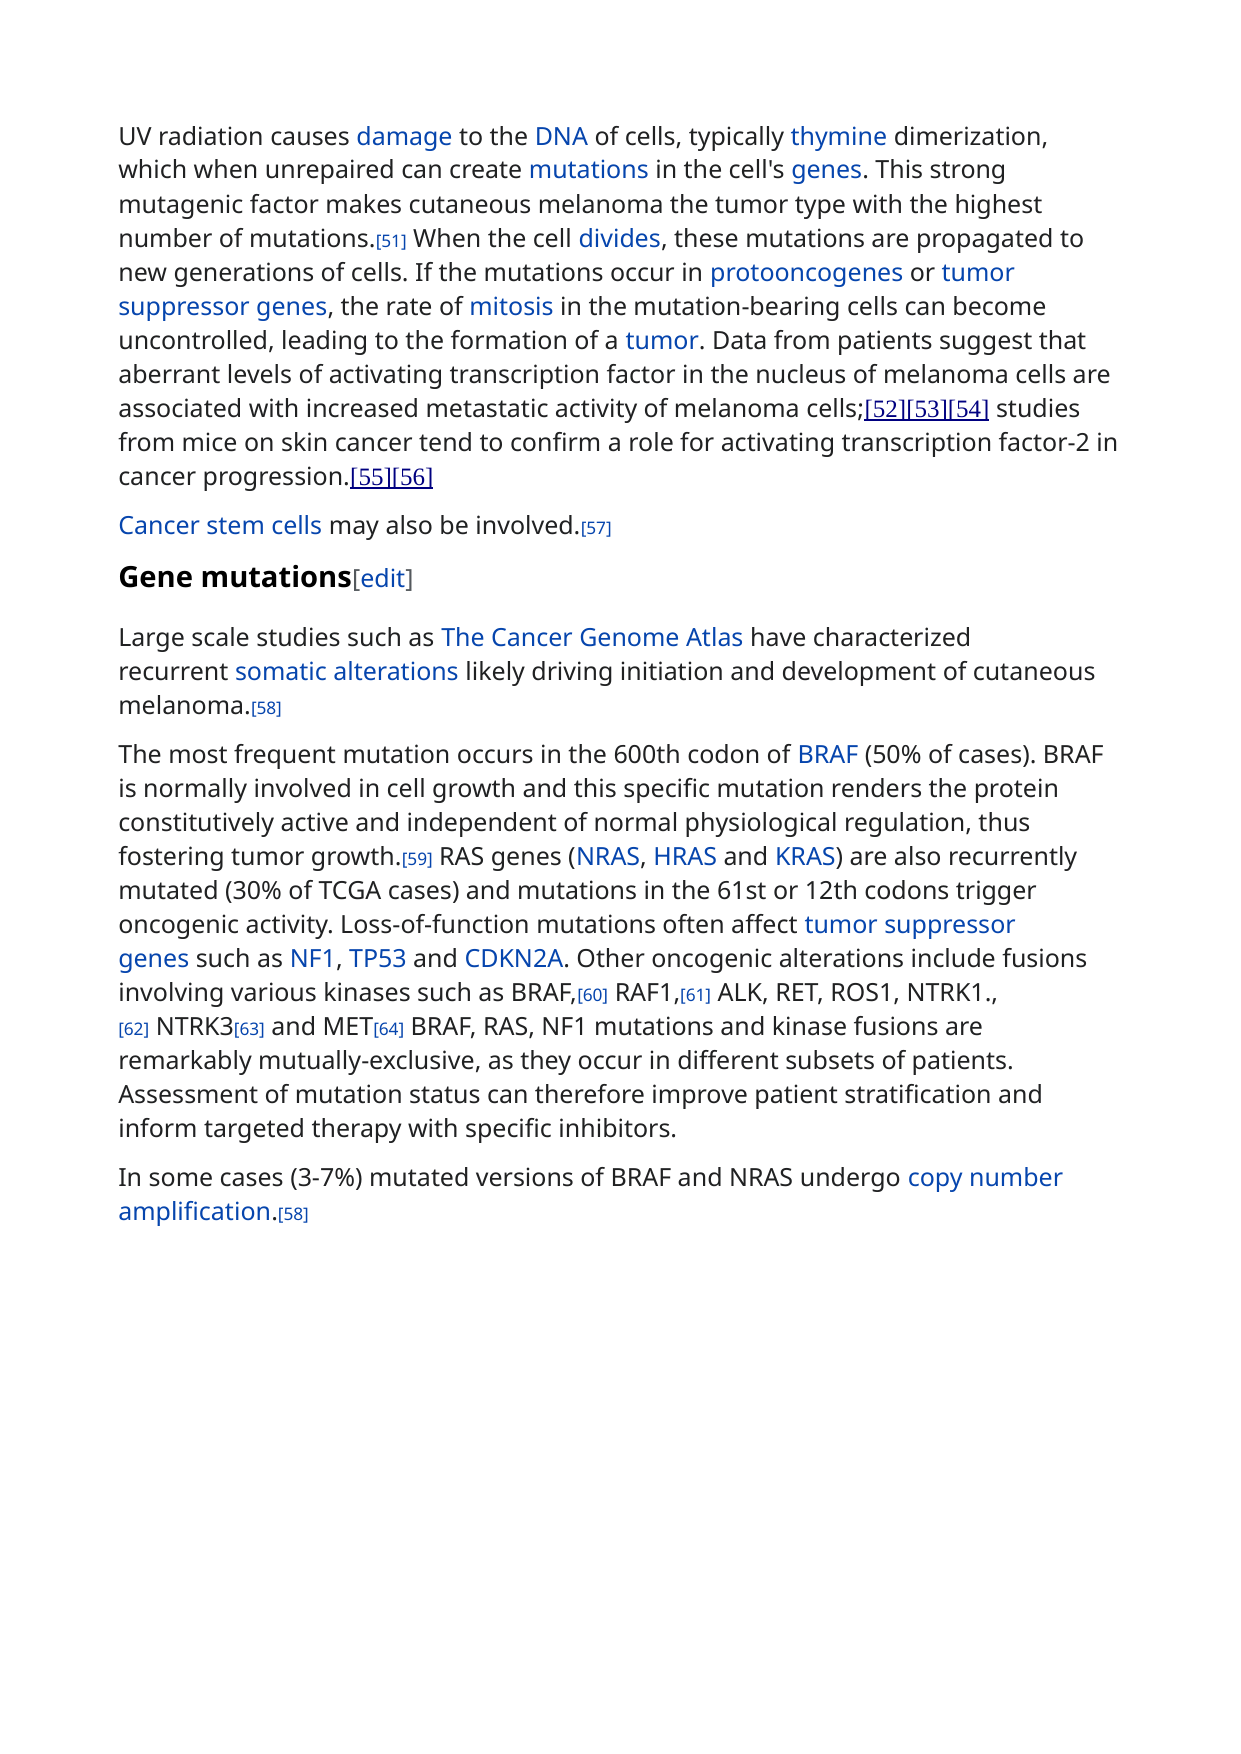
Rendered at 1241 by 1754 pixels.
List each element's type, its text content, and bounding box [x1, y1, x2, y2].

text UV radiation causes damage to the DNA of cells, typically thymine dimerization, which when unrepaired can create mutations in the cell's genes. This strong mutagenic factor makes cutaneous melanoma the tumor type with the highest number of mutations.[51] When the cell divides, these mutations are propagated to new generations of cells. If the mutations occur in protooncogenes or tumor suppressor genes, the rate of mitosis in the mutation-bearing cells can become uncontrolled, leading to the formation of a tumor. Data from patients suggest that aberrant levels of activating transcription factor in the nucleus of melanoma cells are associated with increased metastatic activity of melanoma cells;[52][53][54] studies from mice on skin cancer tend to confirm a role for activating transcription factor-2 in cancer progression.[55][56] [118, 118, 1122, 493]
text Large scale studies such as The Cancer Genome Atlas have characterized recurrent somatic alterations likely driving initiation and development of cutaneous melanoma.[58] [118, 619, 1122, 722]
text The most frequent mutation occurs in the 600th codon of BRAF (50% of cases). BRAF is normally involved in cell growth and this specific mutation renders the protein constitutively active and independent of normal physiological regulation, thus fostering tumor growth.[59] RAS genes (NRAS, HRAS and KRAS) are also recurrently mutated (30% of TCGA cases) and mutations in the 61st or 12th codons trigger oncogenic activity. Loss-of-function mutations often affect tumor suppressor genes such as NF1, TP53 and CDKN2A. Other oncogenic alterations include fusions involving various kinases such as BRAF,[60] RAF1,[61] ALK, RET, ROS1, NTRK1.,[62] NTRK3[63] and MET[64] BRAF, RAS, NF1 mutations and kinase fusions are remarkably mutually-exclusive, as they occur in different subsets of patients. Assessment of mutation status can therefore improve patient stratification and inform targeted therapy with specific inhibitors. [118, 736, 1122, 1145]
text In some cases (3-7%) mutated versions of BRAF and NRAS undergo copy number amplification.[58] [118, 1159, 1122, 1228]
text Cancer stem cells may also be involved.[57] [118, 507, 1122, 541]
subtitle Gene mutations[edit] [118, 556, 1122, 596]
